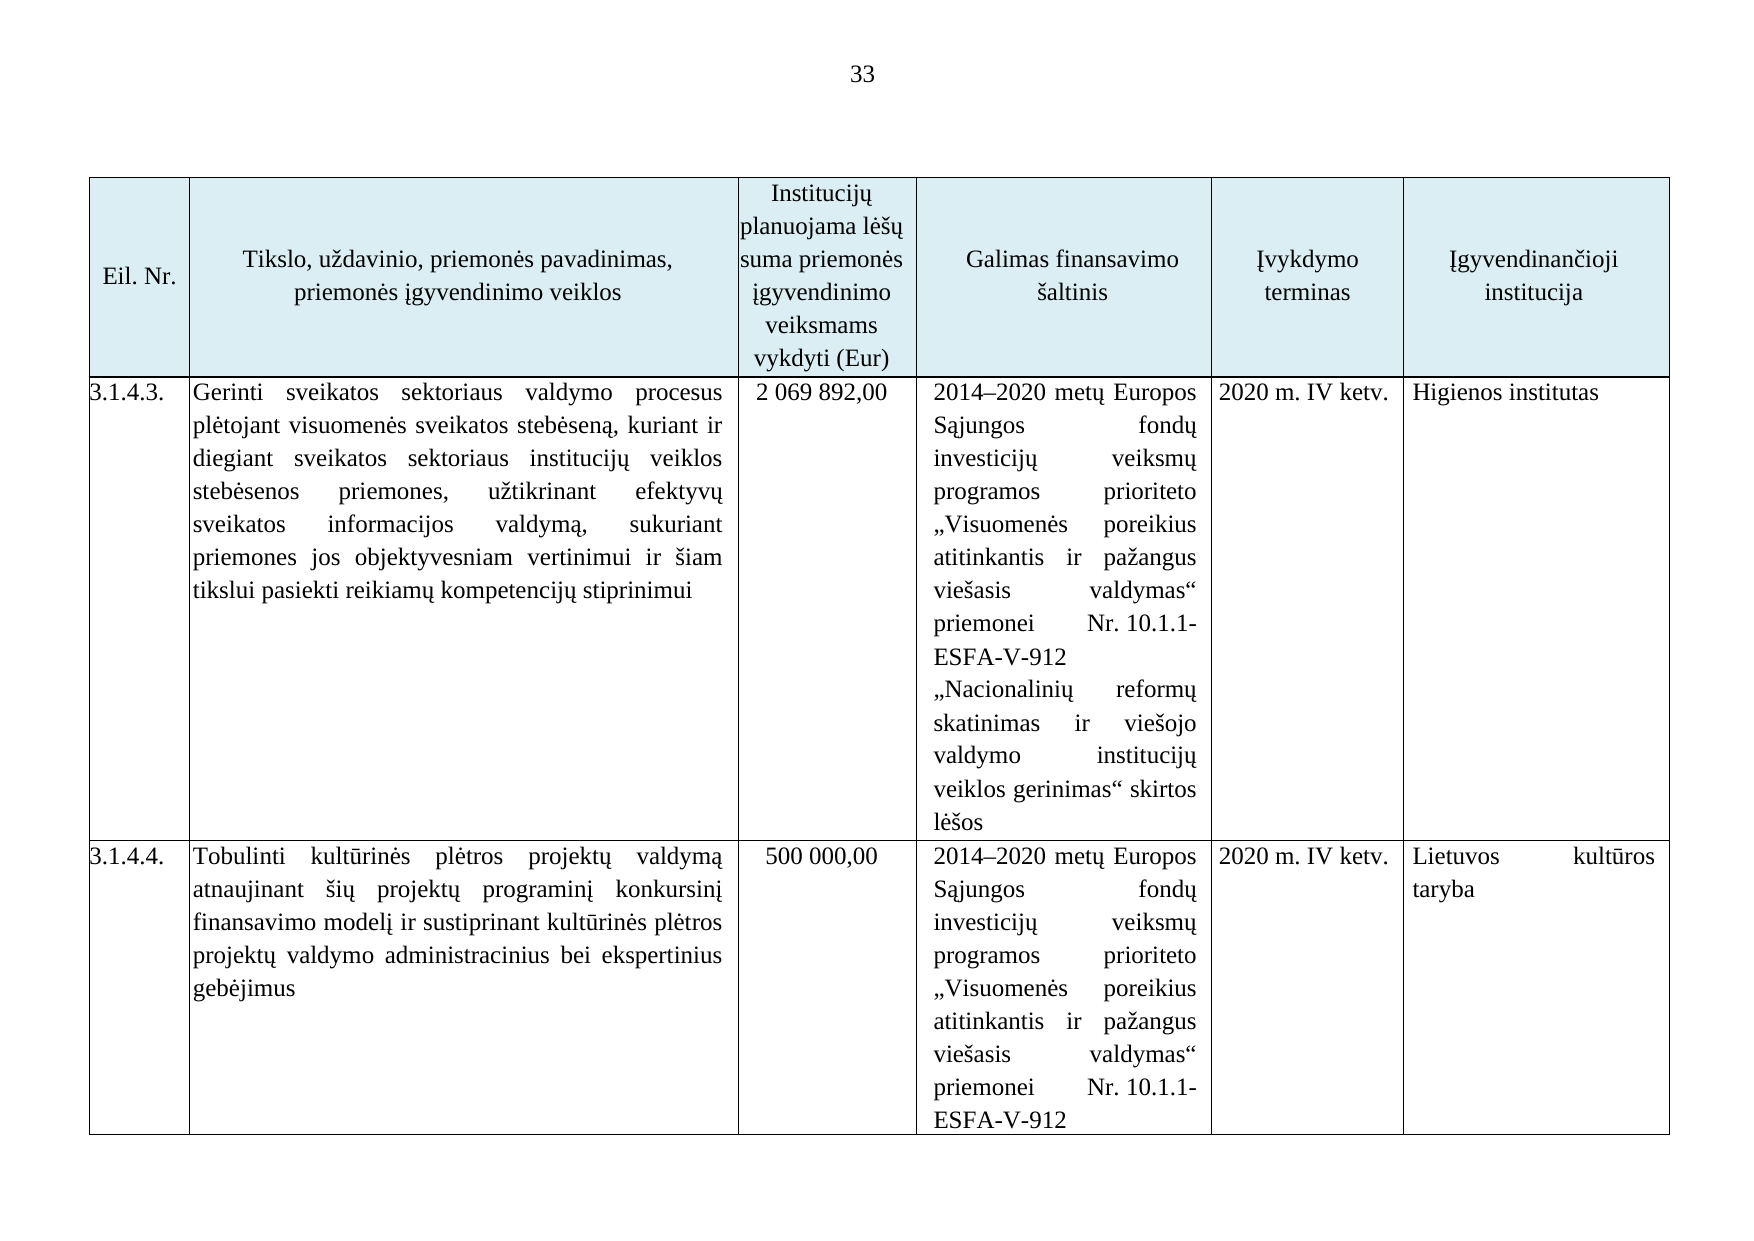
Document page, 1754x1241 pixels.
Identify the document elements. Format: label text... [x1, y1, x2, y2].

table_header Eil. Nr. [90, 178, 189, 376]
table_cell 500 000,00 [739, 841, 916, 1134]
table_cell Lietuvos kultūros taryba [1404, 841, 1669, 1134]
table_cell Higienos institutas [1404, 378, 1669, 840]
table_cell Gerinti sveikatos sektoriaus valdymo procesus plėtojant visuomenės sveikatos stebėseną, kuriant ir diegiant sveikatos sektoriaus institucijų veiklos stebėsenos priemones, užtikrinant efektyvų sveikatos informacijos valdymą, sukuriant priemones jos objektyvesniam vertinimui ir šiam tikslui pasiekti reikiamų kompetencijų stiprinimui [190, 378, 738, 840]
table_cell 2020 m. IV ketv. [1212, 378, 1403, 840]
table_cell 2 069 892,00 [739, 378, 916, 840]
table_header Tikslo, uždavinio, priemonės pavadinimas, priemonės įgyvendinimo veiklos [190, 178, 738, 376]
table_header Įvykdymo terminas [1212, 178, 1403, 376]
table_cell Tobulinti kultūrinės plėtros projektų valdymą atnaujinant šių projektų programinį konkursinį finansavimo modelį ir sustiprinant kultūrinės plėtros projektų valdymo administracinius bei ekspertinius gebėjimus [190, 841, 738, 1134]
table_header Įgyvendinančioji institucija [1404, 178, 1669, 376]
table_cell 3.1.4.3. [90, 378, 189, 840]
table_cell 2020 m. IV ketv. [1212, 841, 1403, 1134]
table_header Institucijų planuojama lėšų suma priemonės įgyvendinimo veiksmams vykdyti (Eur) [739, 178, 916, 376]
table_header Galimas finansavimo šaltinis [917, 178, 1211, 376]
table_cell 2014–2020 metų Europos Sąjungos fondų investicijų veiksmų programos prioriteto „Visuomenės poreikius atitinkantis ir pažangus viešasis valdymas“ priemonei Nr. 10.1.1-ESFA-V-912 [917, 841, 1211, 1134]
table_cell 2014–2020 metų Europos Sąjungos fondų investicijų veiksmų programos prioriteto „Visuomenės poreikius atitinkantis ir pažangus viešasis valdymas“ priemonei Nr. 10.1.1-ESFA-V-912 „Nacionalinių reformų skatinimas ir viešojo valdymo institucijų veiklos gerinimas“ skirtos lėšos [917, 378, 1211, 840]
table_cell 3.1.4.4. [90, 841, 189, 1134]
